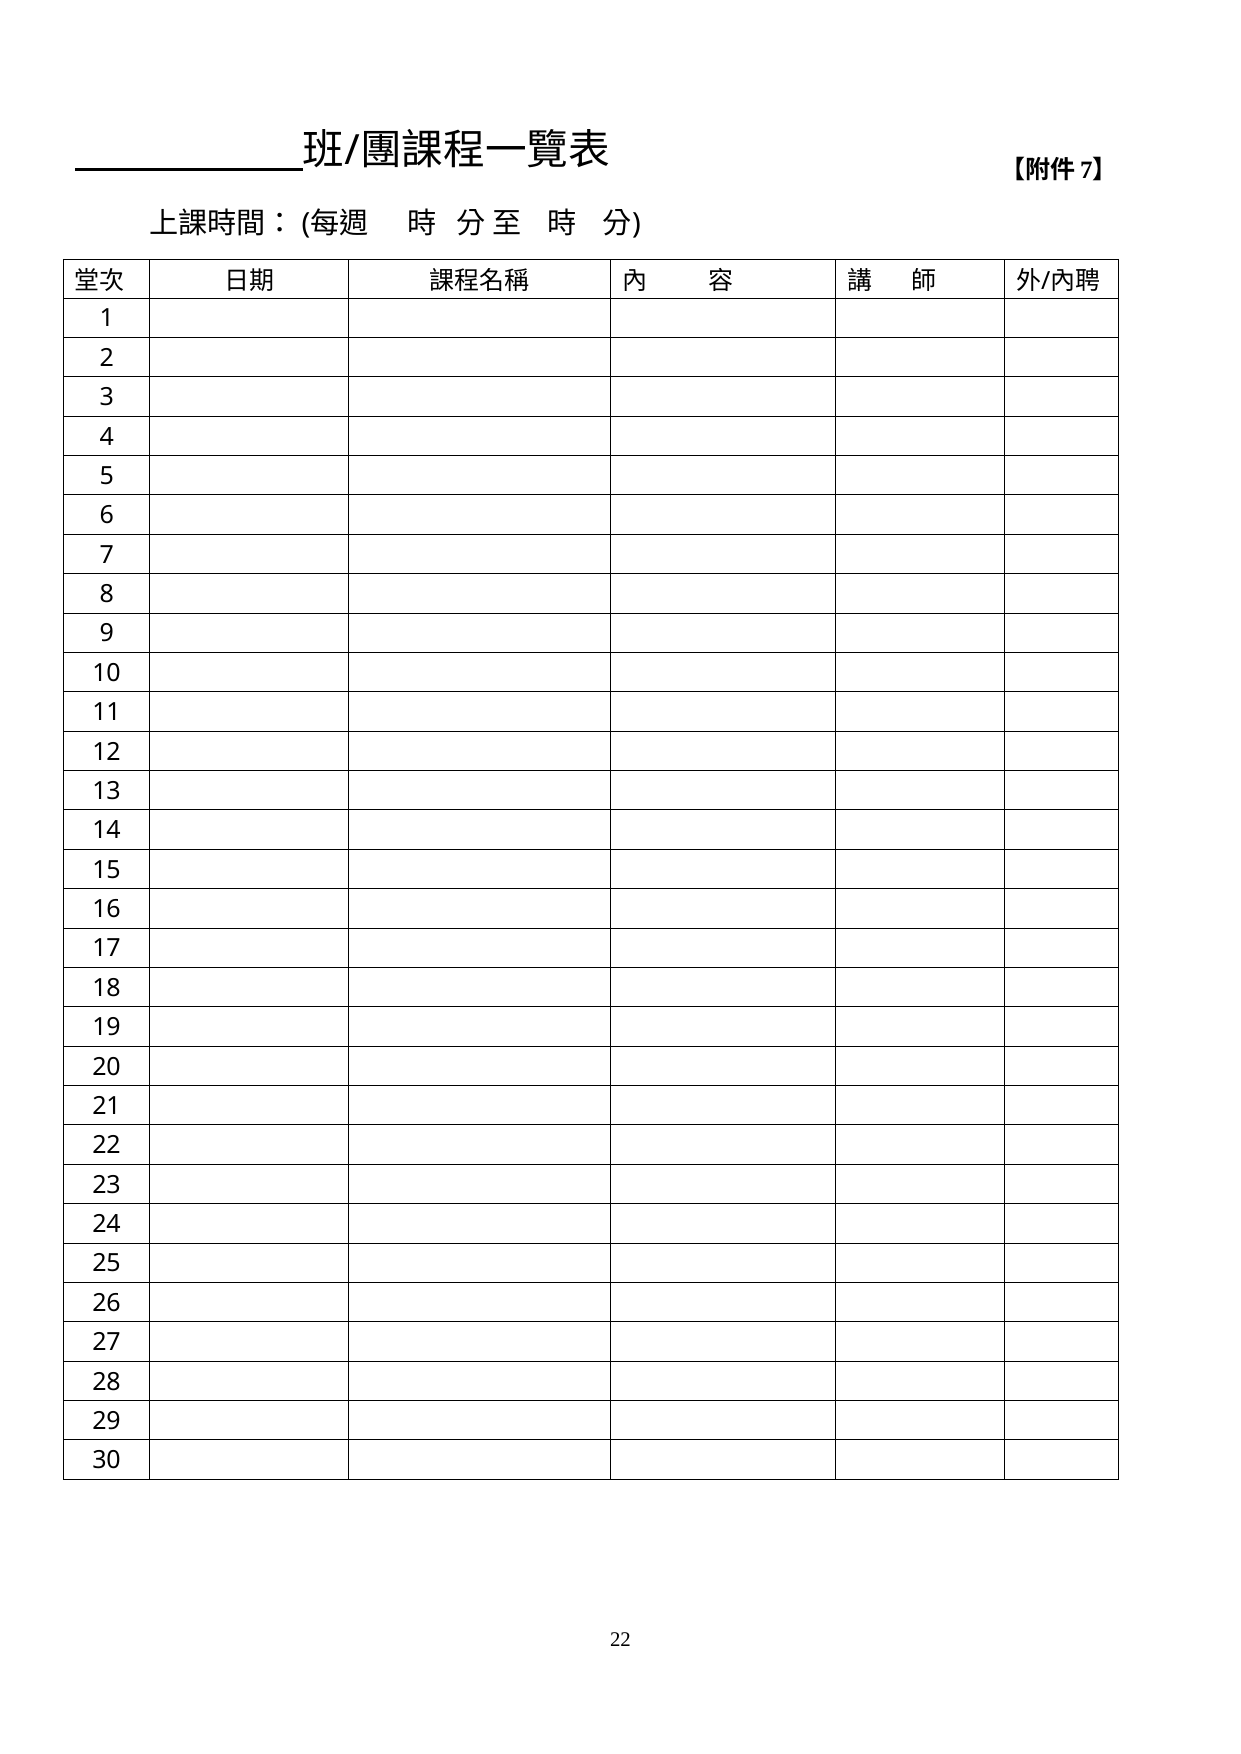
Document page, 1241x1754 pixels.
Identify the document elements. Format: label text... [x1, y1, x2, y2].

table_cell [836, 1283, 1004, 1321]
table_cell [1005, 1244, 1118, 1282]
table_cell [1005, 929, 1118, 967]
table_cell [836, 968, 1004, 1006]
table_cell [836, 299, 1004, 337]
table_cell 16 [64, 889, 149, 927]
table_cell 26 [64, 1283, 149, 1321]
table_cell [349, 653, 610, 691]
table_cell 24 [64, 1204, 149, 1242]
table_cell [150, 810, 348, 849]
table_cell [150, 417, 348, 455]
table_cell [836, 456, 1004, 494]
table_cell [1005, 535, 1118, 573]
table_cell [611, 810, 835, 849]
table_cell 30 [64, 1440, 149, 1479]
table_cell [611, 614, 835, 652]
table_cell [349, 850, 610, 888]
table_cell [611, 299, 835, 337]
table_cell [836, 1204, 1004, 1242]
table_cell [150, 1244, 348, 1282]
table_cell [611, 771, 835, 809]
table_cell [150, 456, 348, 494]
table_cell [611, 1165, 835, 1203]
table_cell [1005, 1322, 1118, 1361]
table_cell [1005, 771, 1118, 809]
table_cell [1005, 456, 1118, 494]
table_header 講 師 [836, 260, 1004, 297]
table_cell [611, 1007, 835, 1046]
table_cell 29 [64, 1401, 149, 1439]
table_cell [611, 1244, 835, 1282]
table_cell 7 [64, 535, 149, 573]
table_cell [836, 1244, 1004, 1282]
table_cell 1 [64, 299, 149, 337]
table_cell 2 [64, 338, 149, 376]
table_cell [836, 1047, 1004, 1085]
text 上課時間： (每週 時 分 至 時 分) [149, 142, 1165, 259]
table_cell [611, 850, 835, 888]
table_cell 28 [64, 1362, 149, 1400]
table_cell [150, 732, 348, 770]
table_cell [836, 338, 1004, 376]
table_cell [1005, 417, 1118, 455]
table_cell [349, 1322, 610, 1361]
table_cell [836, 1440, 1004, 1479]
table_cell [836, 1165, 1004, 1203]
table_cell [349, 535, 610, 573]
table_cell [349, 1086, 610, 1124]
table_cell 3 [64, 377, 149, 416]
table_cell 10 [64, 653, 149, 691]
table_cell [349, 1047, 610, 1085]
table_cell [349, 338, 610, 376]
table_cell [150, 1086, 348, 1124]
table_cell [150, 495, 348, 534]
table_cell [349, 1007, 610, 1046]
table_cell [150, 1047, 348, 1085]
table_cell [1005, 692, 1118, 731]
table_cell 25 [64, 1244, 149, 1282]
table_cell 15 [64, 850, 149, 888]
table_cell [150, 1440, 348, 1479]
table_cell [836, 377, 1004, 416]
table_cell 19 [64, 1007, 149, 1046]
table_cell [836, 495, 1004, 534]
table_cell [1005, 968, 1118, 1006]
table_cell [349, 299, 610, 337]
table_cell [611, 1047, 835, 1085]
table_cell [349, 1283, 610, 1321]
table_cell [1005, 377, 1118, 416]
table_cell [150, 299, 348, 337]
table_cell [150, 574, 348, 612]
table_cell [1005, 338, 1118, 376]
table_cell [1005, 495, 1118, 534]
table_cell [349, 1125, 610, 1164]
table_cell [836, 692, 1004, 731]
table_cell [150, 535, 348, 573]
table_cell [150, 1322, 348, 1361]
table_cell [836, 929, 1004, 967]
table_cell [349, 456, 610, 494]
table_cell [349, 614, 610, 652]
table_cell [349, 1362, 610, 1400]
table_cell [150, 771, 348, 809]
table_cell [836, 1125, 1004, 1164]
table_cell [349, 889, 610, 927]
table_cell [349, 1440, 610, 1479]
table_cell [611, 456, 835, 494]
table_header 外/內聘 [1005, 260, 1118, 297]
table_cell [1005, 1440, 1118, 1479]
table_cell [150, 1007, 348, 1046]
table_cell 18 [64, 968, 149, 1006]
table_cell [611, 1204, 835, 1242]
table_cell [150, 377, 348, 416]
table_cell 12 [64, 732, 149, 770]
table_cell [611, 1440, 835, 1479]
table_cell [1005, 1362, 1118, 1400]
table_cell [836, 1322, 1004, 1361]
table_cell [836, 1086, 1004, 1124]
table_cell [349, 810, 610, 849]
table_cell [1005, 1165, 1118, 1203]
table_cell 21 [64, 1086, 149, 1124]
table_cell [349, 495, 610, 534]
table_cell [150, 968, 348, 1006]
table_cell [1005, 1086, 1118, 1124]
table_cell [1005, 1125, 1118, 1164]
table_cell [1005, 1204, 1118, 1242]
table_cell [1005, 1401, 1118, 1439]
table_cell [349, 1244, 610, 1282]
table_cell [836, 1401, 1004, 1439]
table_cell 4 [64, 417, 149, 455]
table_cell [611, 732, 835, 770]
table_cell [836, 889, 1004, 927]
table_cell [611, 653, 835, 691]
table_cell 5 [64, 456, 149, 494]
table_cell [150, 614, 348, 652]
table_cell [611, 417, 835, 455]
table_cell [349, 771, 610, 809]
table_cell [611, 889, 835, 927]
table_cell 17 [64, 929, 149, 967]
table_header 課程名稱 [349, 260, 610, 297]
table_cell [349, 1204, 610, 1242]
table_cell [150, 1204, 348, 1242]
table_cell [1005, 1007, 1118, 1046]
table_cell [611, 968, 835, 1006]
table_cell [150, 929, 348, 967]
table_cell [150, 692, 348, 731]
table_cell [836, 850, 1004, 888]
table_header 內 容 [611, 260, 835, 297]
table_cell 27 [64, 1322, 149, 1361]
table_cell [1005, 574, 1118, 612]
table_cell [349, 1165, 610, 1203]
table_cell [150, 1125, 348, 1164]
table_cell 8 [64, 574, 149, 612]
table_cell [1005, 889, 1118, 927]
table_cell 20 [64, 1047, 149, 1085]
table_cell [150, 338, 348, 376]
table_cell [150, 1283, 348, 1321]
table_cell [150, 1362, 348, 1400]
table_cell [1005, 1047, 1118, 1085]
table_cell 9 [64, 614, 149, 652]
table_cell [1005, 810, 1118, 849]
table_cell [349, 692, 610, 731]
table_cell [611, 1125, 835, 1164]
table_cell [836, 653, 1004, 691]
table_cell [611, 1401, 835, 1439]
table_cell [611, 495, 835, 534]
table_cell [150, 653, 348, 691]
table_cell [150, 1165, 348, 1203]
table_cell [836, 614, 1004, 652]
table_cell [1005, 614, 1118, 652]
table_cell 23 [64, 1165, 149, 1203]
table_cell [150, 850, 348, 888]
table_cell 11 [64, 692, 149, 731]
table_cell [611, 1322, 835, 1361]
table_cell [611, 1362, 835, 1400]
table_cell 14 [64, 810, 149, 849]
table_cell [611, 338, 835, 376]
table_cell [611, 535, 835, 573]
table_cell [150, 1401, 348, 1439]
table_cell [611, 1086, 835, 1124]
table_cell 13 [64, 771, 149, 809]
table_cell 6 [64, 495, 149, 534]
table_cell [349, 732, 610, 770]
table_cell [349, 377, 610, 416]
text 【附件7】 [1000, 150, 1124, 186]
table_cell [836, 417, 1004, 455]
text 班/團課程一覽表 [75, 109, 1165, 184]
table_cell [836, 574, 1004, 612]
table_header 堂次 [64, 260, 149, 297]
table_cell [611, 377, 835, 416]
table_cell [836, 535, 1004, 573]
table_cell [150, 889, 348, 927]
table_cell 22 [64, 1125, 149, 1164]
table_cell [836, 1007, 1004, 1046]
table_cell [611, 692, 835, 731]
table_cell [349, 1401, 610, 1439]
table_cell [1005, 299, 1118, 337]
table_cell [611, 574, 835, 612]
table_cell [611, 929, 835, 967]
table_cell [349, 929, 610, 967]
table_cell [611, 1283, 835, 1321]
table_cell [349, 574, 610, 612]
table_cell [836, 810, 1004, 849]
table_cell [349, 417, 610, 455]
table_header 日期 [150, 260, 348, 297]
table_cell [1005, 1283, 1118, 1321]
table_cell [836, 1362, 1004, 1400]
table_cell [836, 771, 1004, 809]
table_cell [1005, 653, 1118, 691]
table_cell [836, 732, 1004, 770]
table_cell [1005, 732, 1118, 770]
table_cell [1005, 850, 1118, 888]
table_cell [349, 968, 610, 1006]
